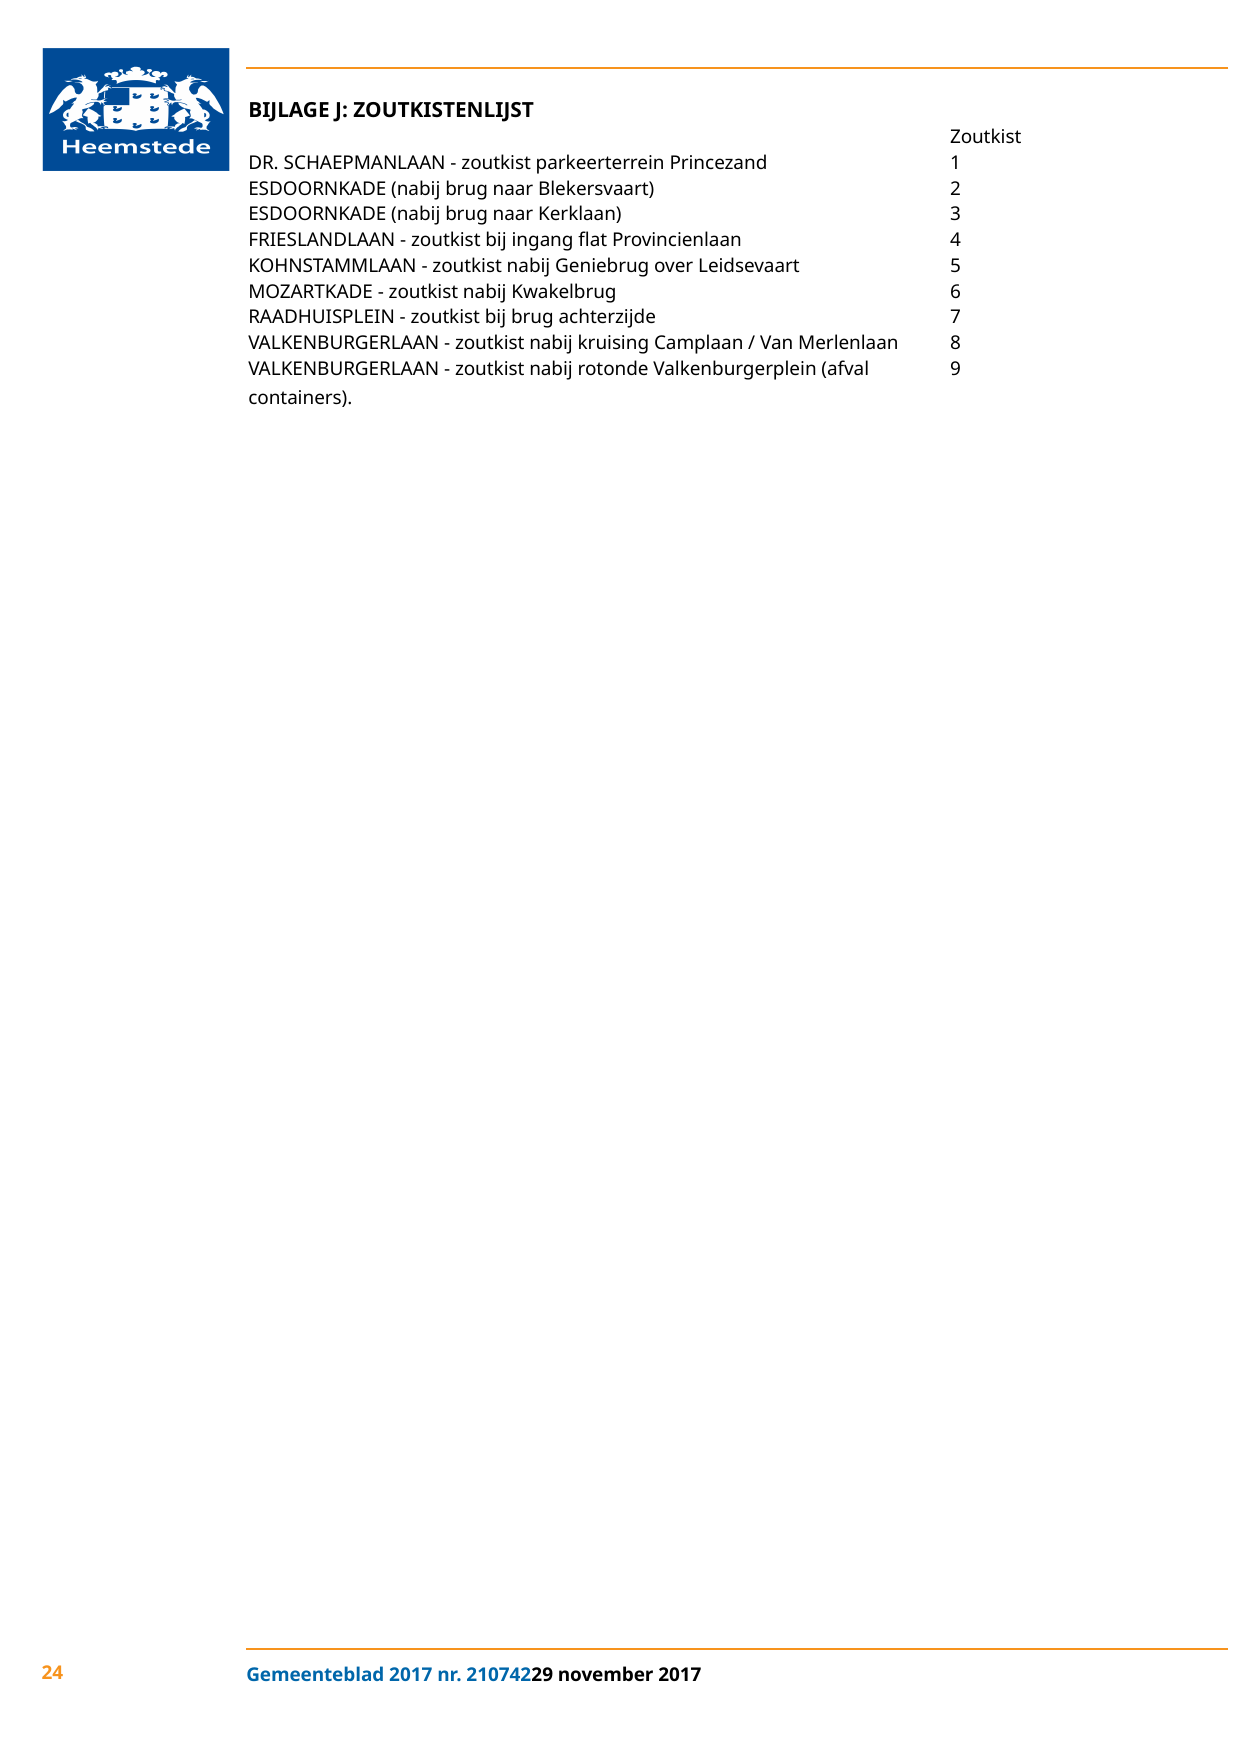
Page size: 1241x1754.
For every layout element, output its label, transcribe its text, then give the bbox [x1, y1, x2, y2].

table_cell KOHNSTAMMLAAN - zoutkist nabij Geniebrug over Leidsevaart [248, 252, 950, 278]
table_cell 8 [950, 329, 1152, 355]
picture [41, 47, 231, 172]
table_cell ESDOORNKADE (nabij brug naar Blekersvaart) [248, 175, 950, 201]
table_cell 2 [950, 175, 1152, 201]
table_cell FRIESLANDLAAN - zoutkist bij ingang flat Provincienlaan [248, 226, 950, 252]
table_cell 4 [950, 226, 1152, 252]
table_cell DR. SCHAEPMANLAAN - zoutkist parkeerterrein Princezand [248, 149, 950, 175]
table_cell VALKENBURGERLAAN - zoutkist nabij rotonde Valkenburgerplein (afval containers). [248, 355, 950, 410]
text BIJLAGE J: ZOUTKISTENLIJST [248, 95, 1152, 123]
table_header [248, 124, 950, 149]
table_header Zoutkist [950, 124, 1152, 149]
table_cell ESDOORNKADE (nabij brug naar Kerklaan) [248, 201, 950, 226]
table_cell 5 [950, 252, 1152, 278]
table_cell 1 [950, 149, 1152, 175]
table_cell RAADHUISPLEIN - zoutkist bij brug achterzijde [248, 304, 950, 329]
table_cell 7 [950, 304, 1152, 329]
table_cell MOZARTKADE - zoutkist nabij Kwakelbrug [248, 278, 950, 303]
table_cell 3 [950, 201, 1152, 226]
table_cell 9 [950, 355, 1152, 410]
table_cell VALKENBURGERLAAN - zoutkist nabij kruising Camplaan / Van Merlenlaan [248, 329, 950, 355]
table_cell 6 [950, 278, 1152, 303]
